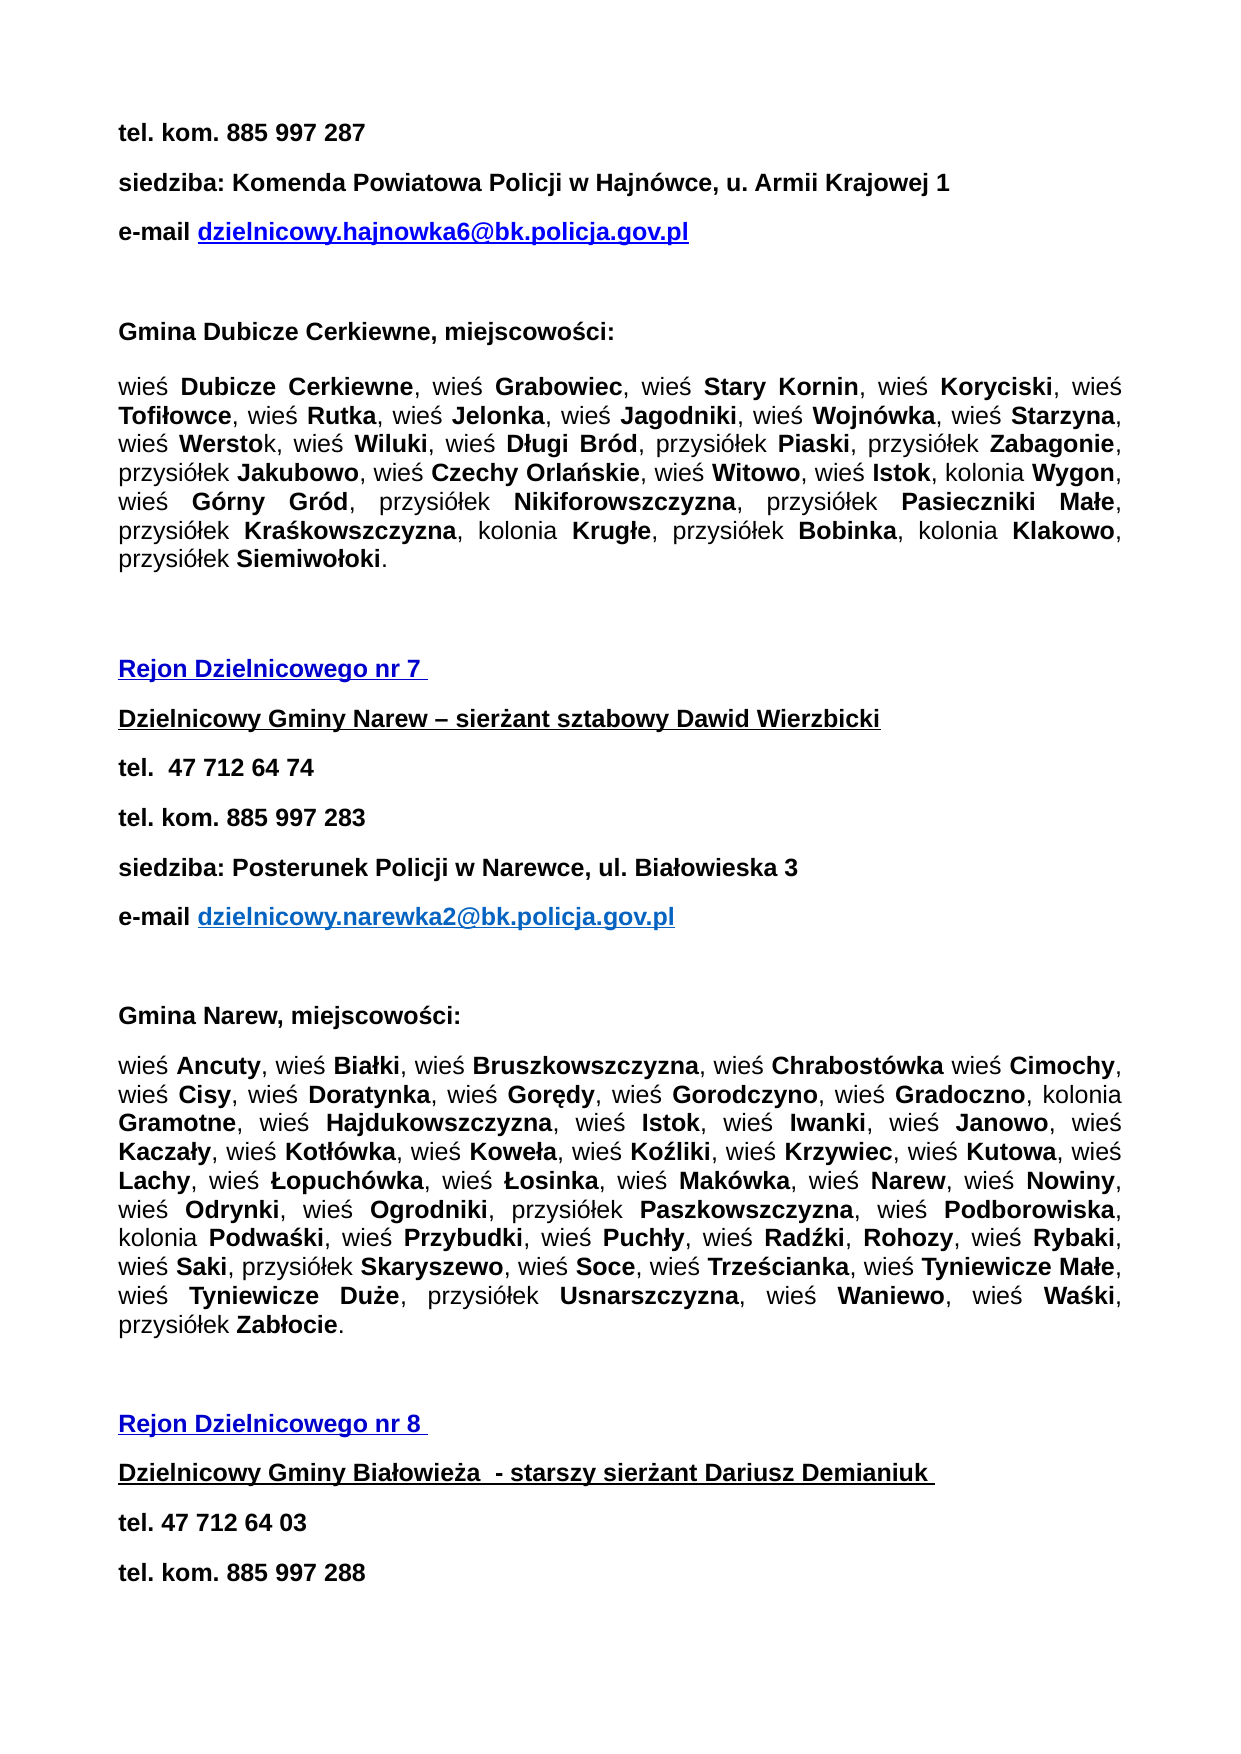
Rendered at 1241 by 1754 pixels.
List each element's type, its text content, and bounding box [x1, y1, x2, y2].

text Dzielnicowy Gminy Białowieża - starszy sierżant Dariusz Demianiuk [118, 1458, 1122, 1487]
text tel. kom. 885 997 283 [118, 803, 1122, 832]
text e-mail dzielnicowy.hajnowka6@bk.policja.gov.pl [118, 217, 1122, 246]
text Dzielnicowy Gminy Narew – sierżant sztabowy Dawid Wierzbicki [118, 704, 1122, 733]
text e-mail dzielnicowy.narewka2@bk.policja.gov.pl [118, 902, 1122, 931]
text siedziba: Posterunek Policji w Narewce, ul. Białowieska 3 [118, 853, 1122, 881]
text wieś Dubicze Cerkiewne, wieś Grabowiec, wieś Stary Kornin, wieś Koryciski, wieś Tofiłowce, wieś Rutka, wieś Jelonka, wieś Jagodniki, wieś Wojnówka, wieś Starzyna, wieś Werstok, wieś Wiluki, wieś Długi Bród, przysiółek Piaski, przysiółek Zabagonie, przysiółek Jakubowo, wieś Czechy Orlańskie, wieś Witowo, wieś Istok, kolonia Wygon, wieś Górny Gród, przysiółek Nikiforowszczyzna, przysiółek Pasieczniki Małe, przysiółek Kraśkowszczyzna, kolonia Krugłe, przysiółek Bobinka, kolonia Klakowo, przysiółek Siemiwołoki. [118, 372, 1122, 573]
text Rejon Dzielnicowego nr 7 [118, 654, 1122, 683]
text Rejon Dzielnicowego nr 8 [118, 1409, 1122, 1438]
text siedziba: Komenda Powiatowa Policji w Hajnówce, u. Armii Krajowej 1 [118, 168, 1122, 196]
text wieś Ancuty, wieś Białki, wieś Bruszkowszczyzna, wieś Chrabostówka wieś Cimochy, wieś Cisy, wieś Doratynka, wieś Gorędy, wieś Gorodczyno, wieś Gradoczno, kolonia Gramotne, wieś Hajdukowszczyzna, wieś Istok, wieś Iwanki, wieś Janowo, wieś Kaczały, wieś Kotłówka, wieś Koweła, wieś Koźliki, wieś Krzywiec, wieś Kutowa, wieś Lachy, wieś Łopuchówka, wieś Łosinka, wieś Makówka, wieś Narew, wieś Nowiny, wieś Odrynki, wieś Ogrodniki, przysiółek Paszkowszczyzna, wieś Podborowiska, kolonia Podwaśki, wieś Przybudki, wieś Puchły, wieś Radźki, Rohozy, wieś Rybaki, wieś Saki, przysiółek Skaryszewo, wieś Soce, wieś Trześcianka, wieś Tyniewicze Małe, wieś Tyniewicze Duże, przysiółek Usnarszczyzna, wieś Waniewo, wieś Waśki, przysiółek Zabłocie. [118, 1051, 1122, 1338]
text tel. kom. 885 997 287 [118, 118, 1122, 147]
text Gmina Dubicze Cerkiewne, miejscowości: [118, 316, 1122, 345]
text Gmina Narew, miejscowości: [118, 1001, 1122, 1030]
text tel. kom. 885 997 288 [118, 1558, 1122, 1586]
text tel. 47 712 64 74 [118, 753, 1122, 782]
text tel. 47 712 64 03 [118, 1508, 1122, 1537]
